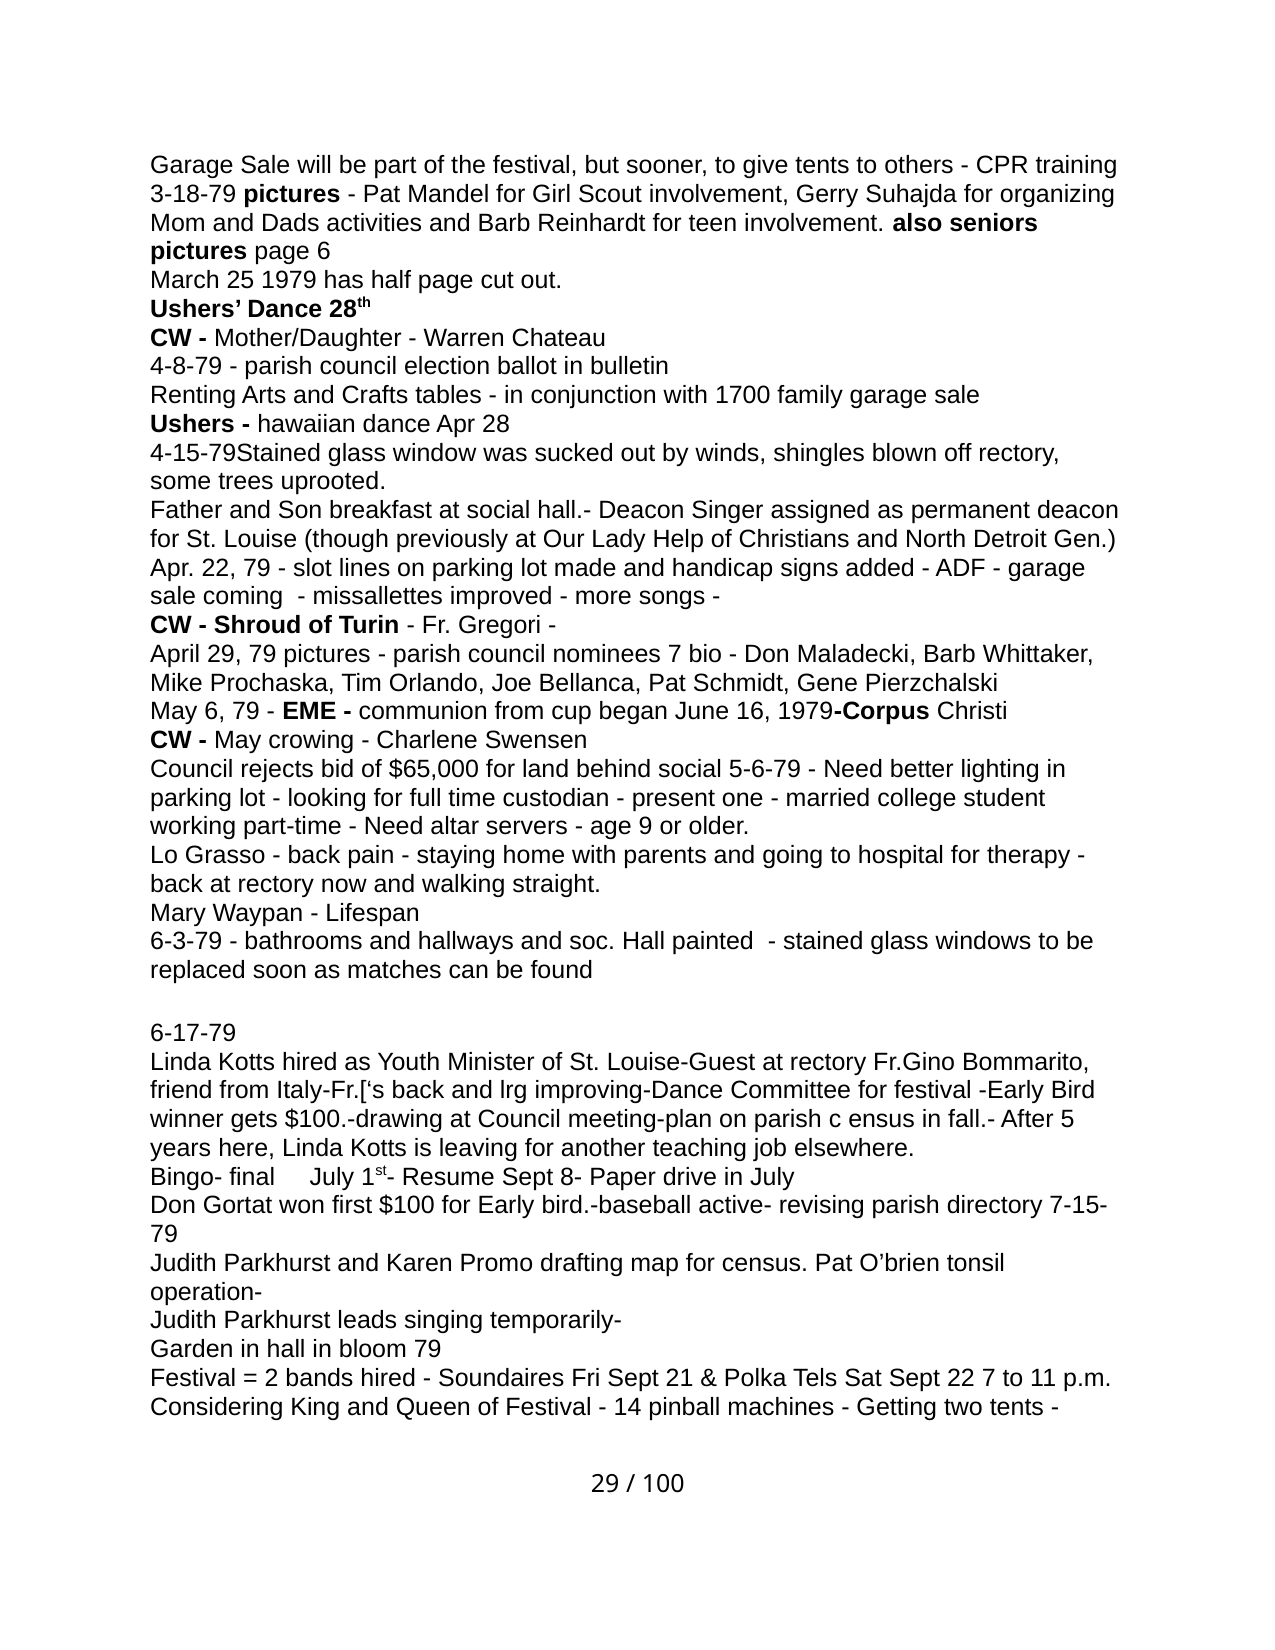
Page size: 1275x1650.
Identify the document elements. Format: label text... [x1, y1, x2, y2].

text friend from Italy-Fr.[‘s back and lrg improving-Dance Committee for festival -Early Bird winner gets $100.-drawing at Council meeting-plan on parish c ensus in fall.- After 5 years here, Linda Kotts is leaving for another teaching job elsewhere. [150, 1075, 1125, 1162]
text CW - Shroud of Turin - Fr. Gregori - [150, 610, 1125, 639]
text Don Gortat won first $100 for Early bird.-baseball active- revising parish directory 7-15-79 [150, 1190, 1125, 1248]
text 6-17-79 [150, 1018, 1125, 1047]
text Considering King and Queen of Festival - 14 pinball machines - Getting two tents [150, 1392, 1125, 1420]
text Council rejects bid of $65,000 for land behind social 5-6-79 - Need better lighting in parking lot - looking for full time custodian - present one - married college student working part-time - Need altar servers - age 9 or older. [150, 754, 1125, 840]
text April 29, 79 pictures - parish council nominees 7 bio - Don Maladecki, Barb Whittaker, Mike Prochaska, Tim Orlando, Joe Bellanca, Pat Schmidt, Gene Pierzchalski [150, 639, 1125, 696]
text Judith Parkhurst leads singing temporarily- [150, 1305, 1125, 1334]
text Ushers’ Dance 28th [150, 294, 1125, 322]
text 4-15-79Stained glass window was sucked out by winds, shingles blown off rectory, some trees uprooted. [150, 437, 1125, 495]
text Mary Waypan - Lifespan [150, 897, 1125, 926]
text Festival = 2 bands hired - Soundaires Fri Sept 21 & Polka Tels Sat Sept 22 7 to 11 p.m. [150, 1363, 1125, 1392]
text Ushers - hawaiian dance Apr 28 [150, 409, 1125, 437]
text May 6, 79 - EME - communion from cup began June 16, 1979-Corpus Christi [150, 696, 1125, 725]
text Renting Arts and Crafts tables - in conjunction with 1700 family garage sale [150, 380, 1125, 409]
text CW - May crowing - Charlene Swensen [150, 725, 1125, 754]
text 3-18-79 pictures - Pat Mandel for Girl Scout involvement, Gerry Suhajda for organizing Mom and Dads activities and Barb Reinhardt for teen involvement. also seniors pictures page 6 [150, 179, 1125, 265]
text March 25 1979 has half page cut out. [150, 265, 1125, 294]
text Father and Son breakfast at social hall.- Deacon Singer assigned as permanent deacon for St. Louise (though previously at Our Lady Help of Christians and North Detroit Gen.) [150, 495, 1125, 552]
text Linda Kotts hired as Youth Minister of St. Louise-Guest at rectory Fr.Gino Bommarito, [150, 1047, 1125, 1075]
text 6-3-79 - bathrooms and hallways and soc. Hall painted - stained glass windows to be replaced soon as matches can be found [150, 926, 1125, 984]
text 4-8-79 - parish council election ballot in bulletin [150, 351, 1125, 380]
text CW - Mother/Daughter - Warren Chateau [150, 322, 1125, 351]
text Apr. 22, 79 - slot lines on parking lot made and handicap signs added - ADF - garage sale coming - missallettes improved - more songs - [150, 552, 1125, 610]
text Garage Sale will be part of the festival, but sooner, to give tents to others - CPR training [150, 150, 1125, 179]
text Lo Grasso - back pain - staying home with parents and going to hospital for therapy - back at rectory now and walking straight. [150, 840, 1125, 897]
text Garden in hall in bloom 79 [150, 1334, 1125, 1363]
text Bingo- final July 1st- Resume Sept 8- Paper drive in July [150, 1162, 1125, 1190]
text Judith Parkhurst and Karen Promo drafting map for census. Pat O’brien tonsil operation- [150, 1248, 1125, 1305]
